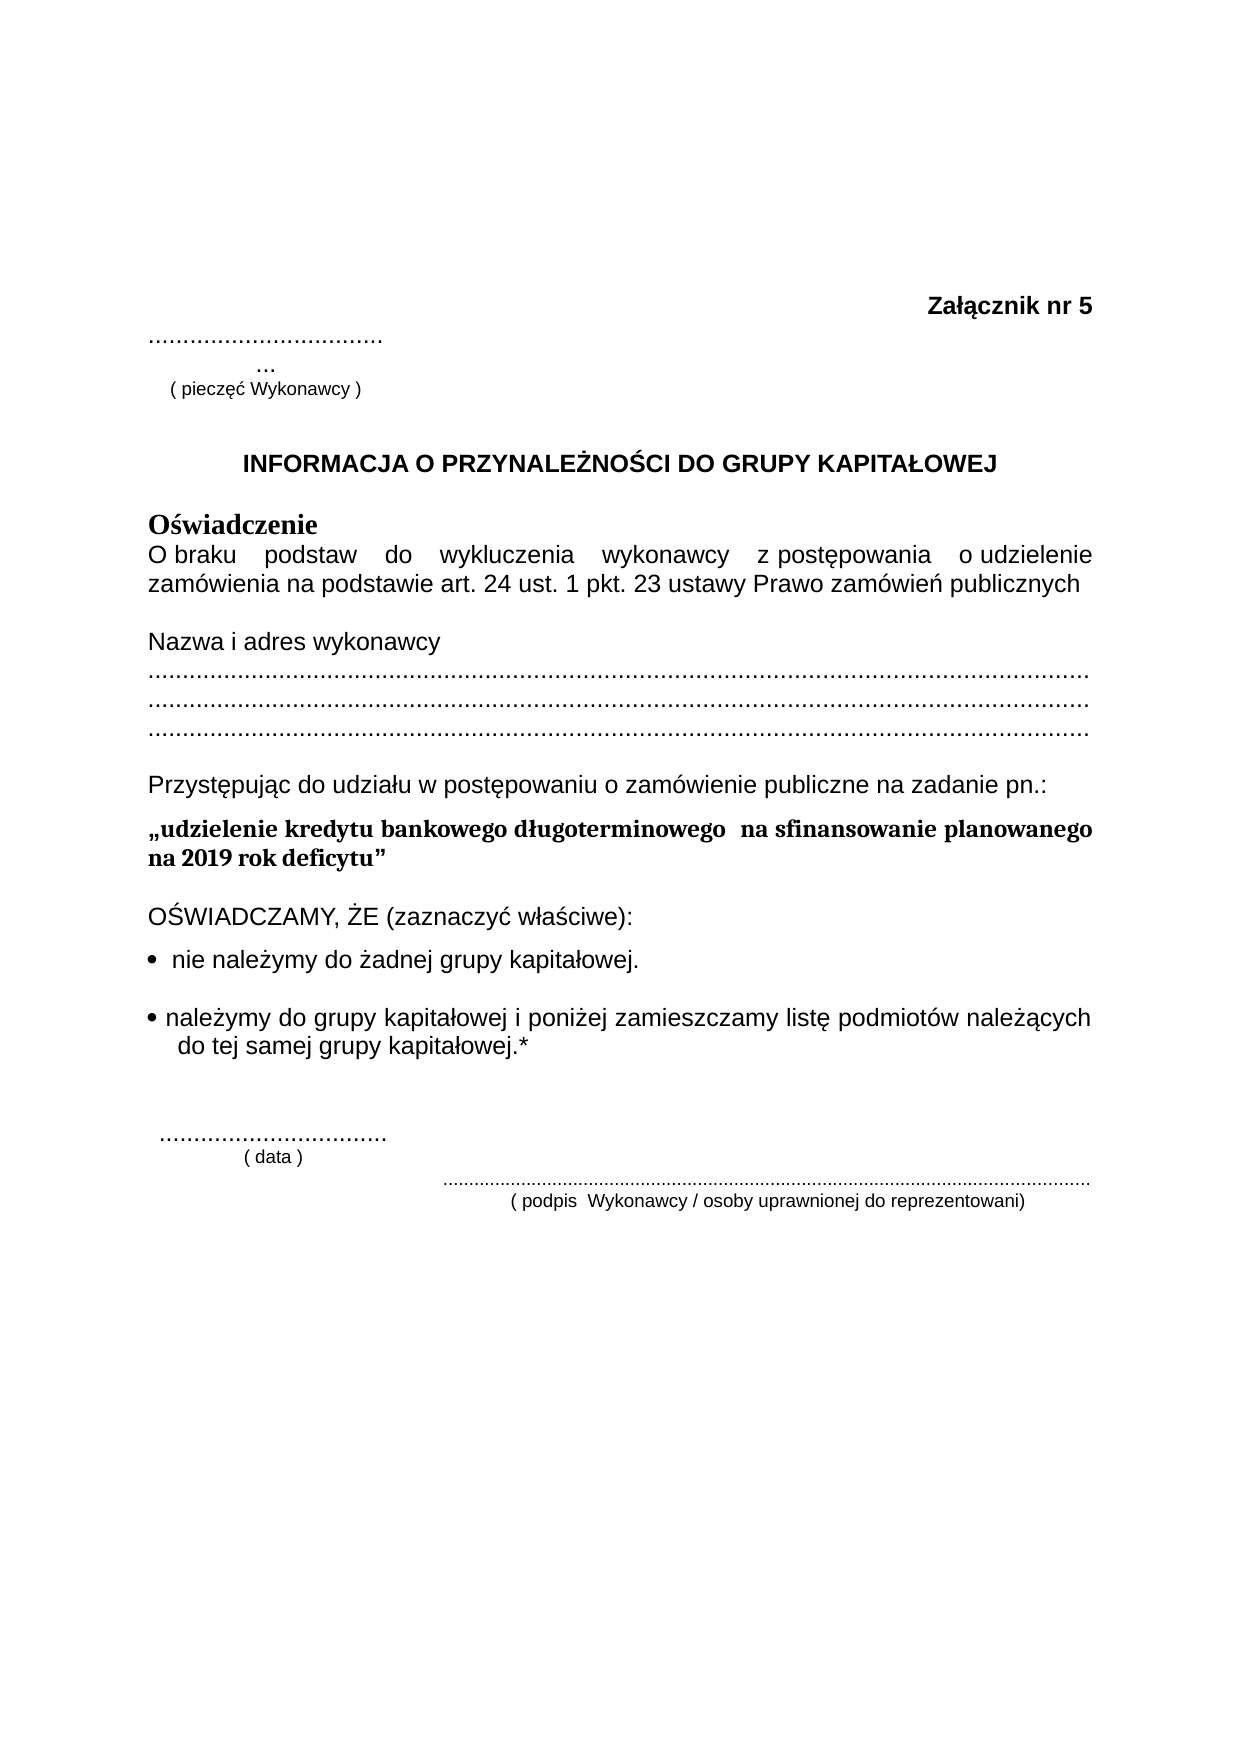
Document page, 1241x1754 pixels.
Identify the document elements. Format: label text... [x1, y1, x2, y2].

text Załącznik nr 5 [148, 291, 1093, 320]
text Przystępując do udziału w postępowaniu o zamówienie publiczne na zadanie pn.: [148, 771, 1104, 799]
text ..................................... [148, 320, 384, 378]
text INFORMACJA O PRZYNALEŻNOŚCI DO GRUPY KAPITAŁOWEJ [148, 449, 1093, 478]
text OŚWIADCZAMY, ŻE (zaznaczyć właściwe): [148, 902, 1104, 931]
text ( pieczęć Wykonawcy ) [148, 378, 384, 399]
text ð należymy do grupy kapitałowej i poniżej zamieszczamy listę podmiotów należących do tej samej grupy kapitałowej.* [148, 1002, 1093, 1060]
subtitle Oświadczenie [148, 507, 1093, 541]
text .................................( data ) [148, 1118, 399, 1168]
text O braku podstaw do wykluczenia wykonawcy z postępowania o udzielenie zamówienia na podstawie art. 24 ust. 1 pkt. 23 ustawy Prawo zamówień publicznych [148, 541, 1093, 598]
text „udzielenie kredytu bankowego długoterminowego na sfinansowanie planowanego na 2019 rok deficytu” [148, 814, 1093, 873]
text ð nie należymy do żadnej grupy kapitałowej. [148, 945, 1093, 974]
text Nazwa i adres wykonawcy [148, 627, 1093, 656]
text ( podpis Wykonawcy / osoby uprawnionej do reprezentowani) [443, 1189, 1093, 1211]
